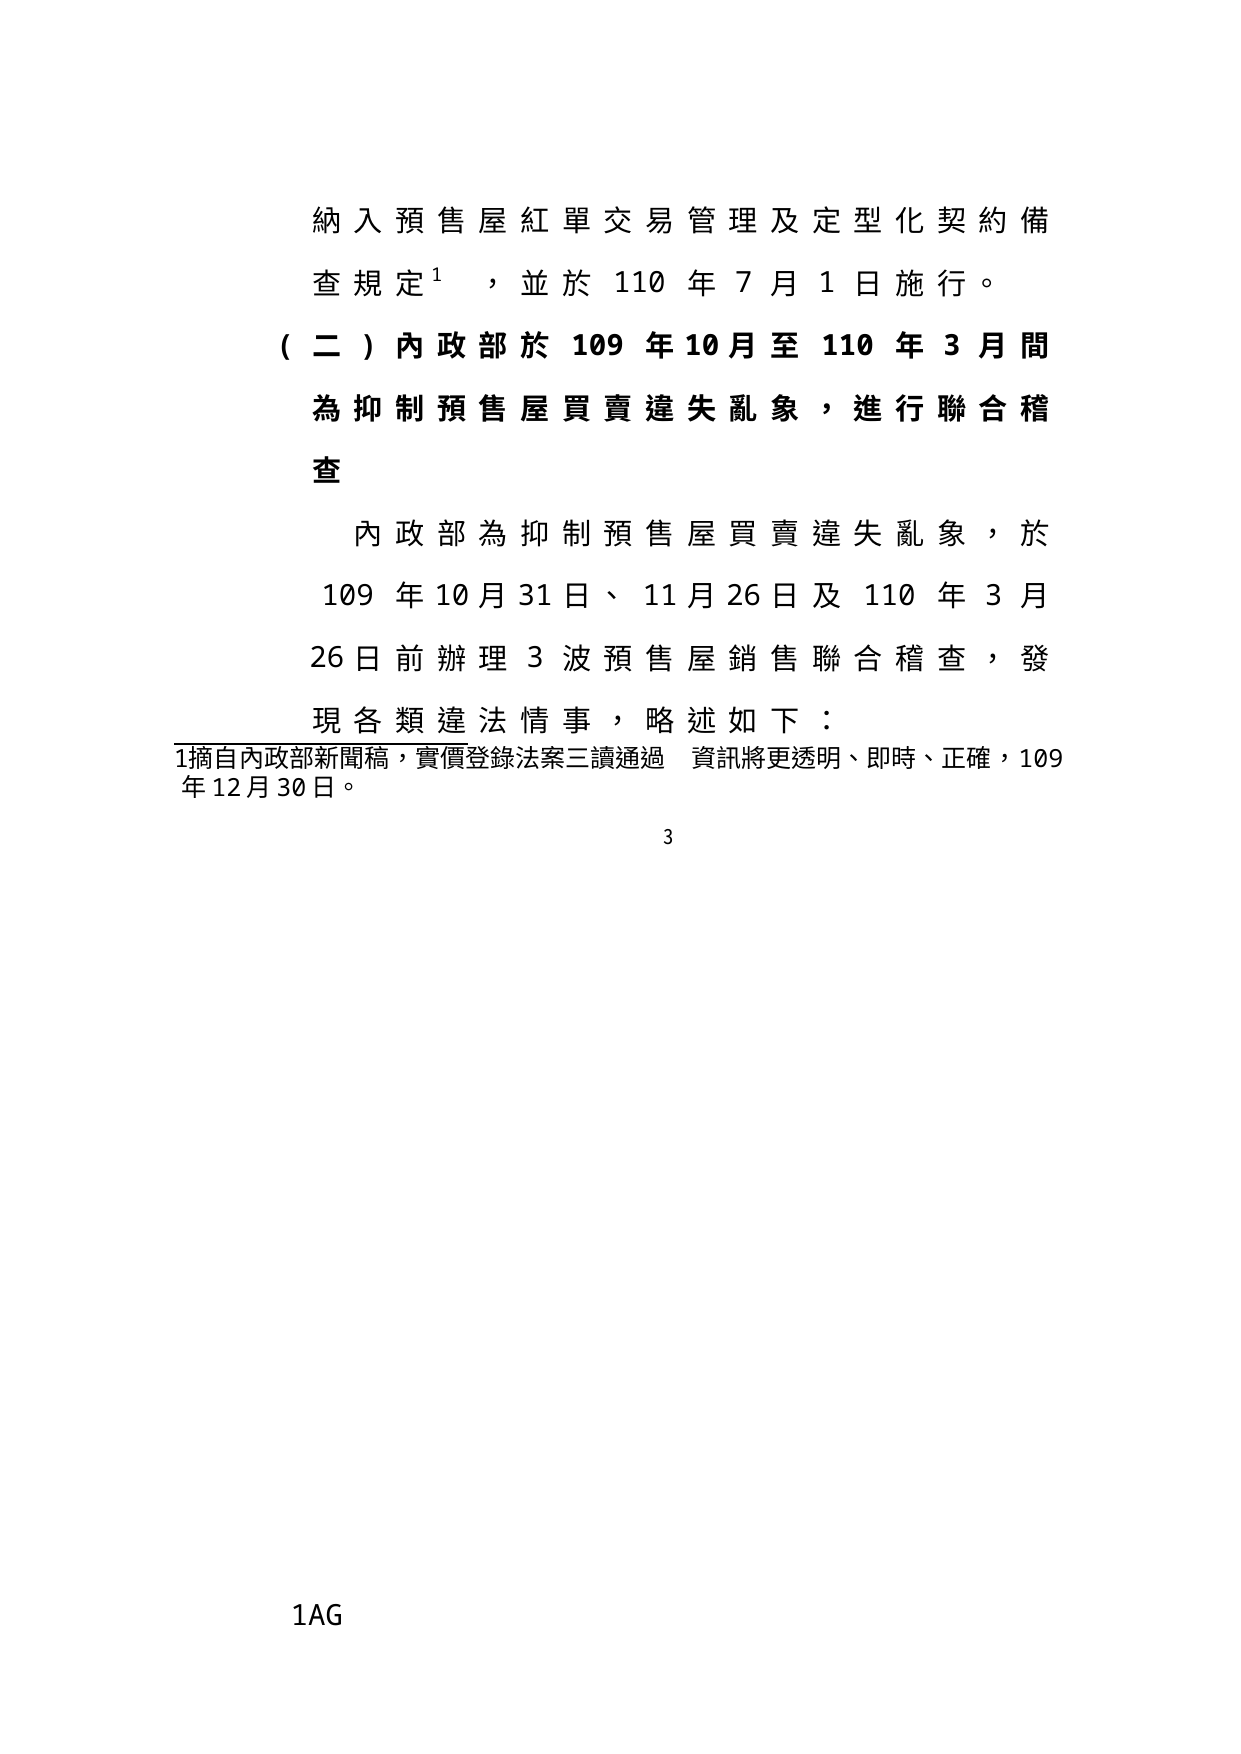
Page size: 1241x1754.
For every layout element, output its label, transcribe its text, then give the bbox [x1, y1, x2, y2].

text 摘自內政部新聞稿，實價登錄法案三讀通過 資訊將更透明、即時、正確，109年12月30日。 [174, 744, 1063, 802]
text 內政部為抑制預售屋買賣違失亂象，於109年10月31日、11月26日及110年3月26日前辦理3波預售屋銷售聯合稽查，發現各類違法情事，略述如下： [269, 490, 1056, 740]
text 為使不動產實價資訊透明化，內政部於101年8月1日首度施行實價登錄申報制度，後為精進申報登錄制度並解決預售屋紅單銷售違失等相關爭議，爰於110年1月27日修正公布與實價登錄2.0相關之平均地權條例、地政士法及不動產經紀業管理條例等地政三法，修法重點包括將門牌、地號完整揭露、預售屋全面納管且即時申報、增訂主管機關查核權及加重罰責外，納入預售屋紅單交易管理及定型化契約備查規定，並於110年7月1日施行。 [269, 177, 1056, 302]
text (二)內政部於109年10月至110年3月間為抑制預售屋買賣違失亂象，進行聯合稽查 [240, 302, 1056, 490]
